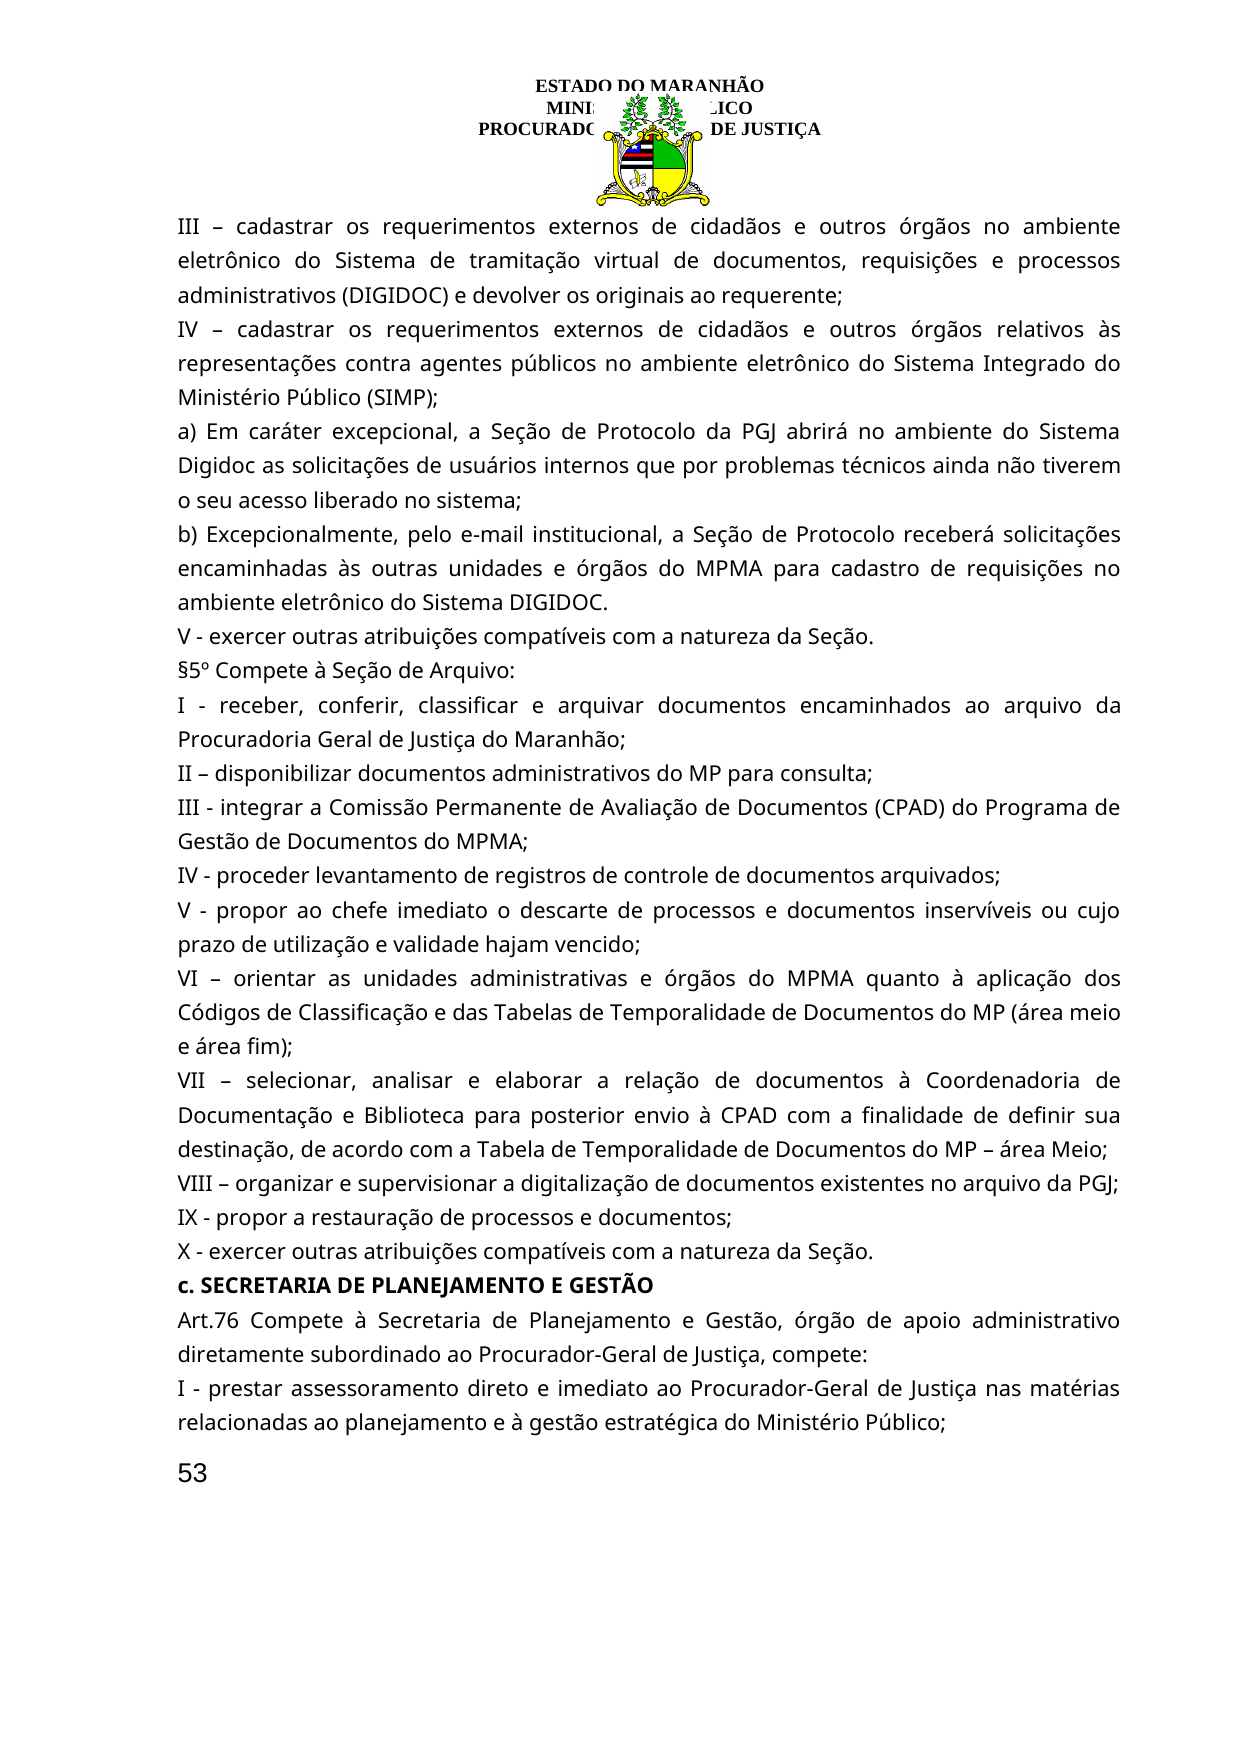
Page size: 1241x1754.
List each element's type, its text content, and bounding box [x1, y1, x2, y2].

text §5º Compete à Seção de Arquivo: [177, 656, 1122, 685]
text IX - propor a restauração de processos e documentos; [177, 1202, 1122, 1232]
text VI – orientar as unidades administrativas e órgãos do MPMA quanto à aplicação dos Códigos de Classificação e das Tabelas de Temporalidade de Documentos do MP (área meio e área fim); [177, 963, 1122, 1061]
text X - exercer outras atribuições compatíveis com a natureza da Seção. [177, 1236, 1122, 1266]
text III – cadastrar os requerimentos externos de cidadãos e outros órgãos no ambiente eletrônico do Sistema de tramitação virtual de documentos, requisições e processos administrativos (DIGIDOC) e devolver os originais ao requerente; [177, 161, 1122, 309]
text VIII – organizar e supervisionar a digitalização de documentos existentes no arquivo da PGJ; [177, 1168, 1122, 1198]
text IV - proceder levantamento de registros de controle de documentos arquivados; [177, 861, 1122, 890]
text b) Excepcionalmente, pelo e-mail institucional, a Seção de Protocolo receberá solicitações encaminhadas às outras unidades e órgãos do MPMA para cadastro de requisições no ambiente eletrônico do Sistema DIGIDOC. [177, 519, 1122, 617]
text V - propor ao chefe imediato o descarte de processos e documentos inservíveis ou cujo prazo de utilização e validade hajam vencido; [177, 895, 1122, 959]
text c. SECRETARIA DE PLANEJAMENTO E GESTÃO [177, 1271, 1122, 1300]
text Art.76 Compete à Secretaria de Planejamento e Gestão, órgão de apoio administrativo diretamente subordinado ao Procurador-Geral de Justiça, compete: [177, 1305, 1122, 1369]
text VII – selecionar, analisar e elaborar a relação de documentos à Coordenadoria de Documentação e Biblioteca para posterior envio à CPAD com a finalidade de definir sua destinação, de acordo com a Tabela de Temporalidade de Documentos do MP – área Meio; [177, 1066, 1122, 1164]
text a) Em caráter excepcional, a Seção de Protocolo da PGJ abrirá no ambiente do Sistema Digidoc as solicitações de usuários internos que por problemas técnicos ainda não tiverem o seu acesso liberado no sistema; [177, 416, 1122, 514]
text I - prestar assessoramento direto e imediato ao Procurador-Geral de Justiça nas matérias relacionadas ao planejamento e à gestão estratégica do Ministério Público; [177, 1373, 1122, 1437]
text V - exercer outras atribuições compatíveis com a natureza da Seção. [177, 621, 1122, 651]
text III - integrar a Comissão Permanente de Avaliação de Documentos (CPAD) do Programa de Gestão de Documentos do MPMA; [177, 792, 1122, 856]
text II – disponibilizar documentos administrativos do MP para consulta; [177, 758, 1122, 788]
text IV – cadastrar os requerimentos externos de cidadãos e outros órgãos relativos às representações contra agentes públicos no ambiente eletrônico do Sistema Integrado do Ministério Público (SIMP); [177, 314, 1122, 412]
text I - receber, conferir, classificar e arquivar documentos encaminhados ao arquivo da Procuradoria Geral de Justiça do Maranhão; [177, 690, 1122, 754]
